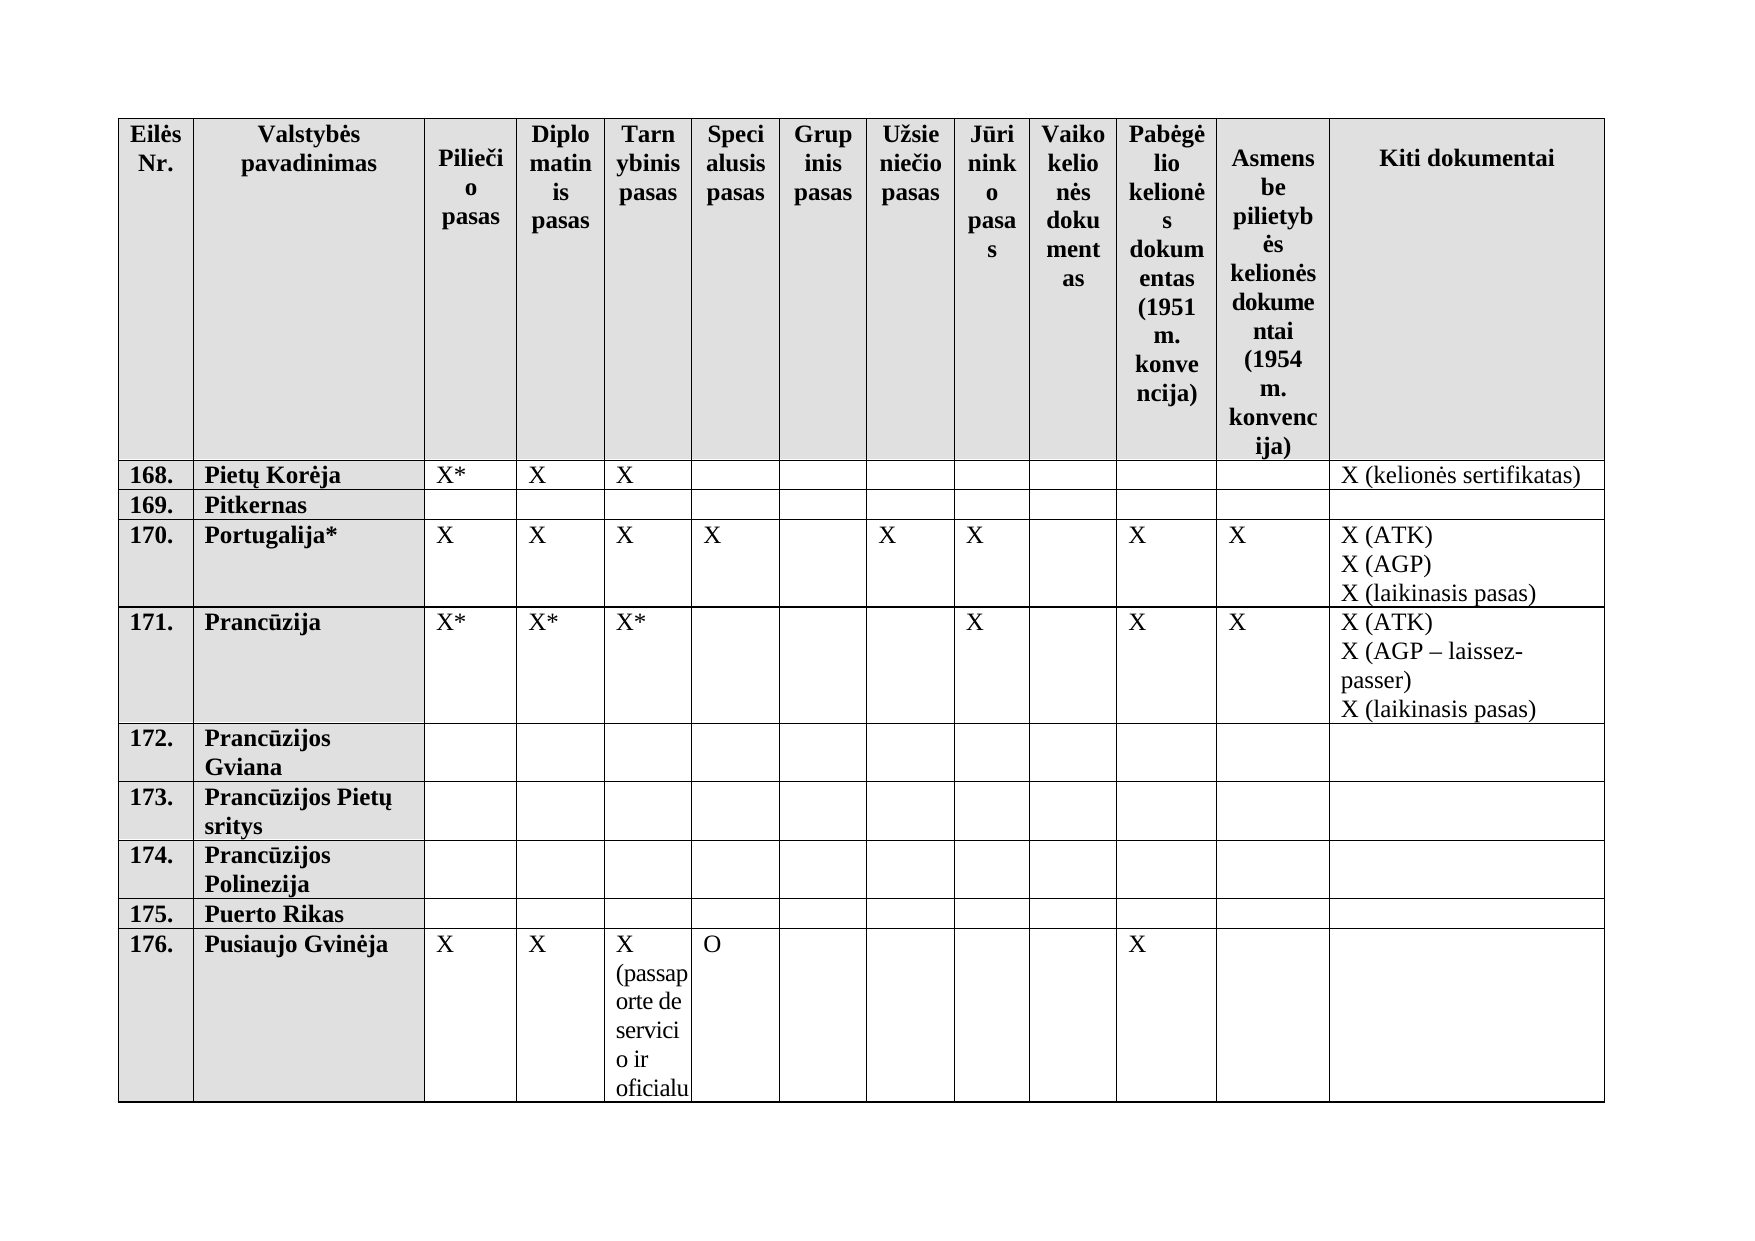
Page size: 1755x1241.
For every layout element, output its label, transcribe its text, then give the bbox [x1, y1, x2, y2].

table_cell [780, 490, 866, 519]
table_cell O [692, 929, 779, 1101]
table_cell [692, 461, 779, 489]
table_cell [867, 841, 954, 898]
table_cell Puerto Rikas [194, 899, 424, 928]
table_cell X [517, 929, 604, 1101]
table_cell X [1217, 520, 1329, 606]
table_cell X (ATK) X (AGP) X (laikinasis pasas) [1330, 520, 1604, 606]
table_cell X [955, 608, 1029, 722]
table_cell [425, 841, 516, 898]
table_cell 170. [119, 520, 193, 606]
table_cell [517, 841, 604, 898]
table_cell [1030, 461, 1116, 489]
table_header Eilės Nr. [119, 119, 193, 459]
table_cell [780, 724, 866, 781]
table_cell [1117, 724, 1216, 781]
table_cell [1030, 724, 1116, 781]
table_cell X [605, 520, 691, 606]
table_cell 169. [119, 490, 193, 519]
table_header Diplomatinis pasas [517, 119, 604, 459]
table_cell 176. [119, 929, 193, 1101]
table_cell X [867, 520, 954, 606]
table_cell [1117, 782, 1216, 839]
table_cell [955, 899, 1029, 928]
table_cell [867, 724, 954, 781]
table_cell [1330, 841, 1604, 898]
table_cell [780, 782, 866, 839]
table_cell X (passaporte de servicio ir oficialu [605, 929, 691, 1101]
table_cell X (kelionės sertifikatas) [1330, 461, 1604, 489]
table_cell Pusiaujo Gvinėja [194, 929, 424, 1101]
table_header Asmens be pilietybės kelionės dokumentai (1954 m. konvencija) [1217, 119, 1329, 459]
table_cell [1330, 929, 1604, 1101]
table_cell X [605, 461, 691, 489]
table_cell [1217, 841, 1329, 898]
table_cell [605, 841, 691, 898]
table_cell [692, 841, 779, 898]
table_cell [1330, 782, 1604, 839]
table_cell X [1117, 608, 1216, 722]
table_header Kiti dokumentai [1330, 119, 1604, 459]
table_cell [605, 782, 691, 839]
table_cell [780, 520, 866, 606]
table_cell [1217, 490, 1329, 519]
table_cell [1117, 490, 1216, 519]
table_cell Pietų Korėja [194, 461, 424, 489]
table_header Pabėgėlio kelionės dokumentas (1951 m. konvencija) [1117, 119, 1216, 459]
table_cell 168. [119, 461, 193, 489]
table_cell [425, 490, 516, 519]
table_cell Pitkernas [194, 490, 424, 519]
table_cell [1217, 782, 1329, 839]
table_cell [605, 724, 691, 781]
table_cell [1030, 929, 1116, 1101]
table_cell [1117, 841, 1216, 898]
table_cell X [517, 520, 604, 606]
table_cell X* [605, 608, 691, 722]
table_cell [867, 461, 954, 489]
table_cell X [517, 461, 604, 489]
table_cell [955, 724, 1029, 781]
table_cell X* [517, 608, 604, 722]
table_header Piliečio pasas [425, 119, 516, 459]
table_cell [605, 899, 691, 928]
table_cell [1030, 841, 1116, 898]
table_cell 171. [119, 608, 193, 722]
table_cell [517, 782, 604, 839]
table_cell X [1117, 520, 1216, 606]
table_cell [1030, 782, 1116, 839]
table_cell [867, 490, 954, 519]
table_cell Portugalija* [194, 520, 424, 606]
table_cell X* [425, 461, 516, 489]
table_header Užsieniečio pasas [867, 119, 954, 459]
table_cell [692, 608, 779, 722]
table_cell [780, 899, 866, 928]
table_cell [692, 724, 779, 781]
table_cell [1217, 724, 1329, 781]
table_cell [425, 782, 516, 839]
table_cell [955, 782, 1029, 839]
table_header Tarnybinis pasas [605, 119, 691, 459]
table_cell X [692, 520, 779, 606]
table_cell [955, 490, 1029, 519]
table_header Jūrininko pasas [955, 119, 1029, 459]
table_cell X [1217, 608, 1329, 722]
table_header Valstybės pavadinimas [194, 119, 424, 459]
table_cell [955, 929, 1029, 1101]
table_header Vaiko kelionės dokumentas [1030, 119, 1116, 459]
table_cell [955, 841, 1029, 898]
table_cell [425, 724, 516, 781]
table_cell [517, 490, 604, 519]
table_cell [1030, 608, 1116, 722]
table_cell X [1117, 929, 1216, 1101]
table_cell [1030, 520, 1116, 606]
table_cell X* [425, 608, 516, 722]
table_cell X [425, 929, 516, 1101]
table_cell 174. [119, 841, 193, 898]
table_cell X (ATK) X (AGP – laissez-passer) X (laikinasis pasas) [1330, 608, 1604, 722]
table_cell [1117, 461, 1216, 489]
table_cell [867, 929, 954, 1101]
table_cell [692, 899, 779, 928]
table_cell Prancūzija [194, 608, 424, 722]
table_cell [1030, 490, 1116, 519]
table_cell [1330, 724, 1604, 781]
table_cell [1217, 899, 1329, 928]
table_cell [605, 490, 691, 519]
table_cell Prancūzijos Pietų sritys [194, 782, 424, 839]
table_cell [780, 461, 866, 489]
table_cell [780, 929, 866, 1101]
table_cell [780, 608, 866, 722]
table_cell [517, 899, 604, 928]
table_cell [1217, 929, 1329, 1101]
table_cell [1330, 899, 1604, 928]
table_cell [867, 899, 954, 928]
table_header Specialusis pasas [692, 119, 779, 459]
table_cell [1217, 461, 1329, 489]
table_cell Prancūzijos Gviana [194, 724, 424, 781]
table_cell 172. [119, 724, 193, 781]
table_cell [1330, 490, 1604, 519]
table_cell X [955, 520, 1029, 606]
table_header Grupinis pasas [780, 119, 866, 459]
table_cell [517, 724, 604, 781]
table_cell [867, 608, 954, 722]
table_cell Prancūzijos Polinezija [194, 841, 424, 898]
table_cell X [425, 520, 516, 606]
table_cell [1117, 899, 1216, 928]
table_cell 175. [119, 899, 193, 928]
table_cell 173. [119, 782, 193, 839]
table_cell [692, 782, 779, 839]
table_cell [425, 899, 516, 928]
table_cell [1030, 899, 1116, 928]
table_cell [867, 782, 954, 839]
table_cell [955, 461, 1029, 489]
table_cell [780, 841, 866, 898]
table_cell [692, 490, 779, 519]
